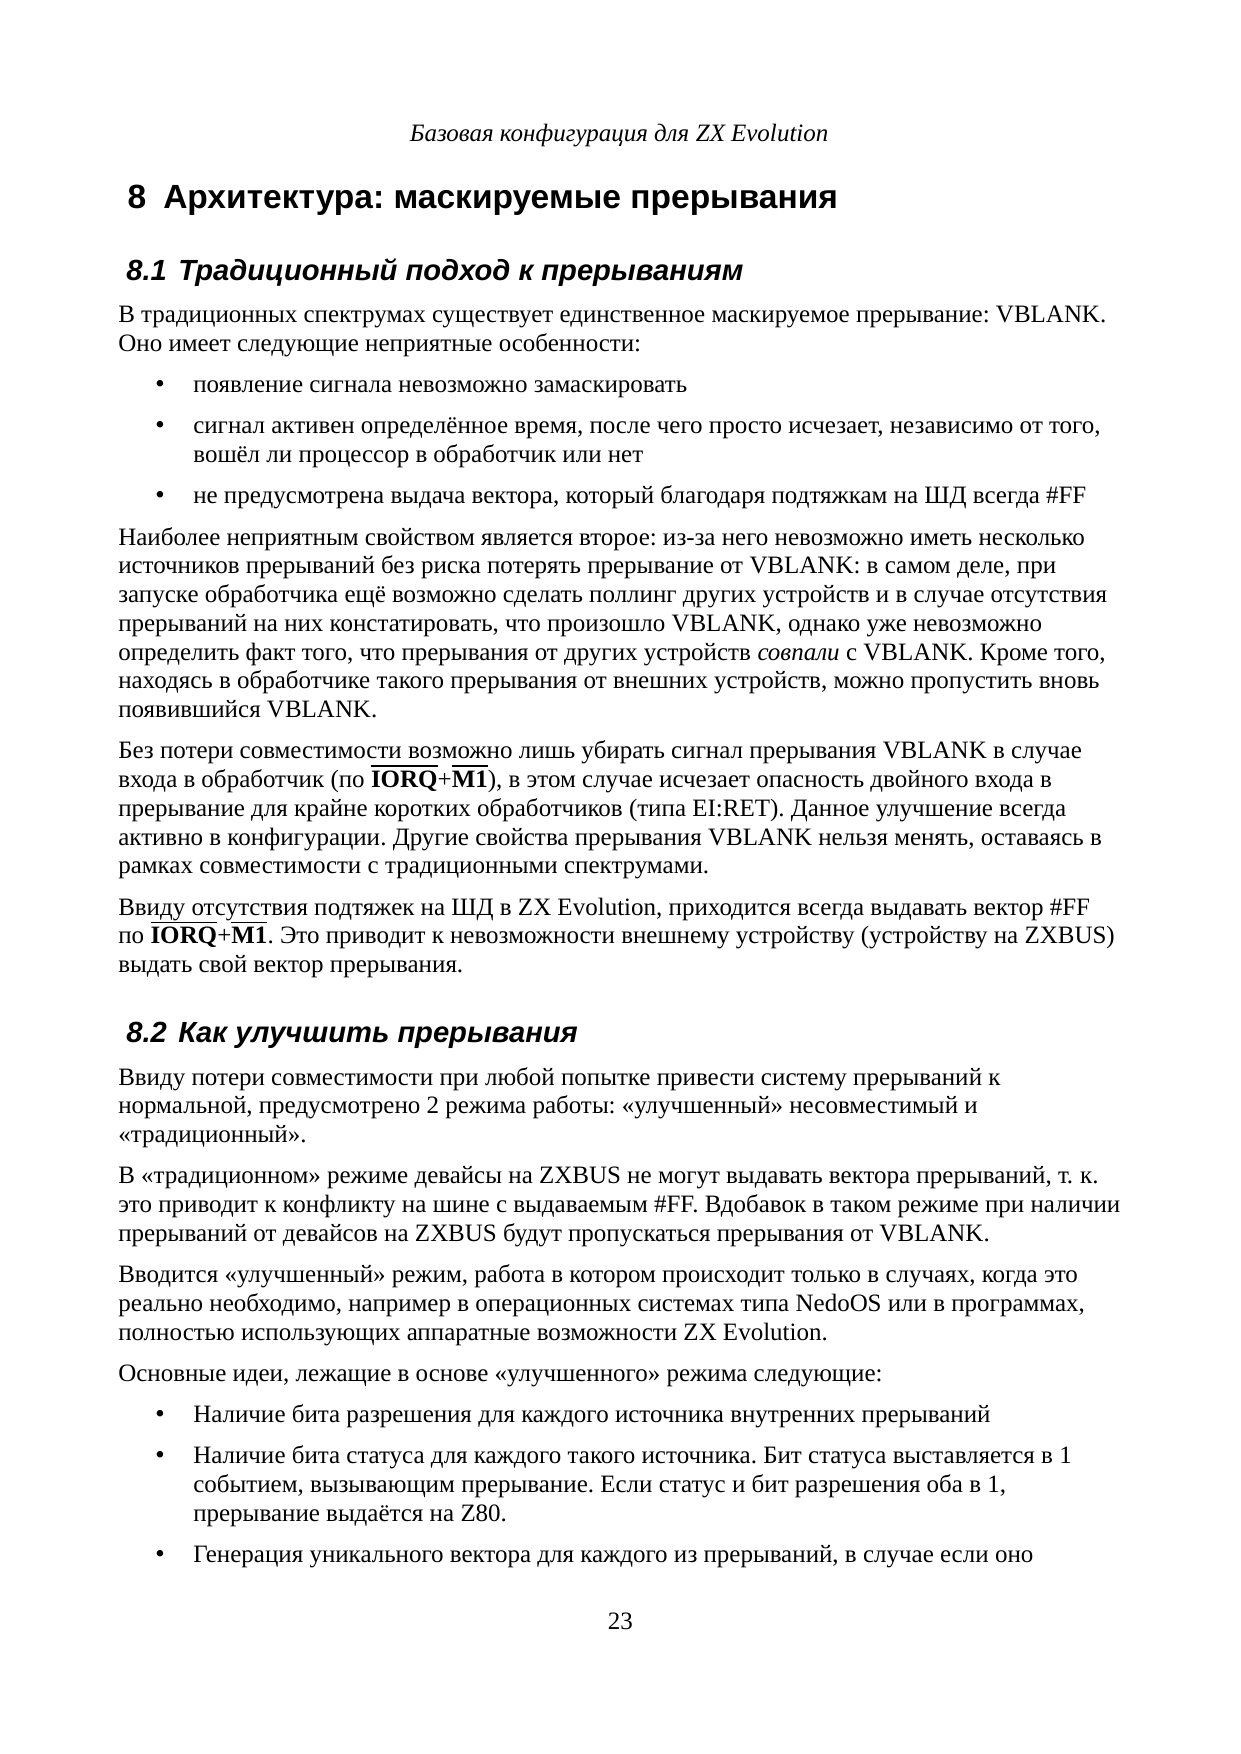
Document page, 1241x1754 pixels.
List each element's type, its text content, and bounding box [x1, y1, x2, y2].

text Основные идеи, лежащие в основе «улучшенного» режима следующие: [118, 1358, 1122, 1387]
text Вводится «улучшенный» режим, работа в котором происходит только в случаях, когда это реально необходимо, например в операционных системах типа NedoOS или в программах, полностью использующих аппаратные возможности ZX Evolution. [118, 1259, 1122, 1345]
list Наличие бита разрешения для каждого источника внутренних прерываний [156, 1399, 1122, 1428]
list Наличие бита статуса для каждого такого источника. Бит статуса выставляется в 1 событием, вызывающим прерывание. Если статус и бит разрешения оба в 1, прерывание выдаётся на Z80. [156, 1440, 1122, 1527]
list появление сигнала невозможно замаскировать [156, 369, 1122, 398]
list сигнал активен определённое время, после чего просто исчезает, независимо от того, вошёл ли процессор в обработчик или нет [156, 411, 1122, 468]
subtitle Архитектура: маскируемые прерывания [118, 177, 1122, 216]
subtitle Как улучшить прерывания [118, 1016, 1122, 1049]
text Ввиду отсутствия подтяжек на ШД в ZX Evolution, приходится всегда выдавать вектор #FF по IORQ+M1. Это приводит к невозможности внешнему устройству (устройству на ZXBUS) выдать свой вектор прерывания. [118, 892, 1122, 978]
list Генерация уникального вектора для каждого из прерываний, в случае если оно [156, 1539, 1122, 1568]
list не предусмотрена выдача вектора, который благодаря подтяжкам на ШД всегда #FF [156, 481, 1122, 509]
subtitle Традиционный подход к прерываниям [118, 253, 1122, 287]
text Наиболее неприятным свойством является второе: из-за него невозможно иметь несколько источников прерываний без риска потерять прерывание от VBLANK: в самом деле, при запуске обработчика ещё возможно сделать поллинг других устройств и в случае отсутствия прерываний на них констатировать, что произошло VBLANK, однако уже невозможно определить факт того, что прерывания от других устройств совпали с VBLANK. Кроме того, находясь в обработчике такого прерывания от внешних устройств, можно пропустить вновь появившийся VBLANK. [118, 522, 1122, 723]
text Ввиду потери совместимости при любой попытке привести систему прерываний к нормальной, предусмотрено 2 режима работы: «улучшенный» несовместимый и «традиционный». [118, 1062, 1122, 1148]
text Без потери совместимости возможно лишь убирать сигнал прерывания VBLANK в случае входа в обработчик (по IORQ+M1), в этом случае исчезает опасность двойного входа в прерывание для крайне коротких обработчиков (типа EI:RET). Данное улучшение всегда активно в конфигурации. Другие свойства прерывания VBLANK нельзя менять, оставаясь в рамках совместимости с традиционными спектрумами. [118, 736, 1122, 879]
text В «традиционном» режиме девайсы на ZXBUS не могут выдавать вектора прерываний, т. к. это приводит к конфликту на шине с выдаваемым #FF. Вдобавок в таком режиме при наличии прерываний от девайсов на ZXBUS будут пропускаться прерывания от VBLANK. [118, 1160, 1122, 1247]
text В традиционных спектрумах существует единственное маскируемое прерывание: VBLANK. Оно имеет следующие неприятные особенности: [118, 299, 1122, 357]
